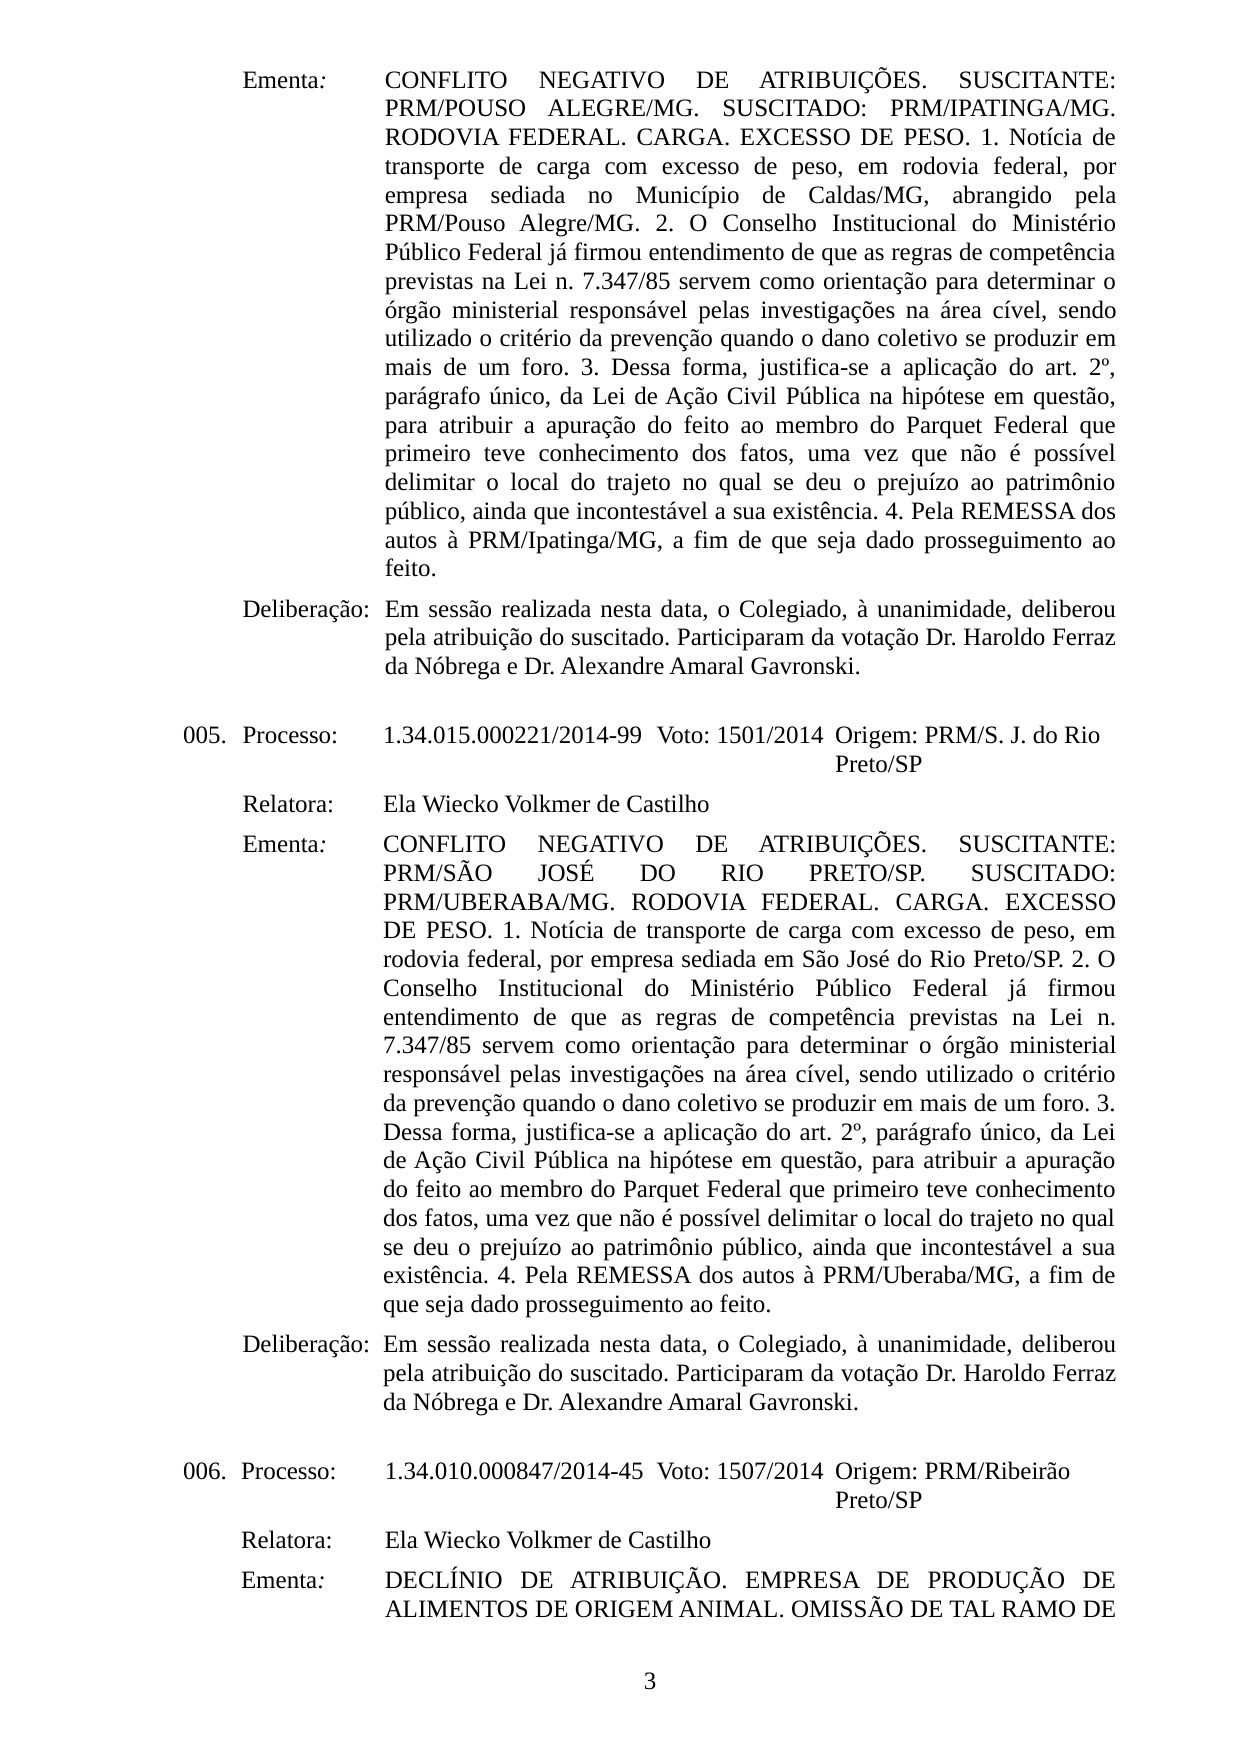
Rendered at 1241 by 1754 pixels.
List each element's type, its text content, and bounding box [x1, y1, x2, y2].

table_cell Relatora: [235, 1519, 379, 1559]
table_cell [177, 1560, 235, 1628]
table_cell Relatora: [237, 784, 377, 824]
table_cell Ementa: [237, 824, 377, 1324]
table_cell Ementa: [237, 59, 379, 588]
table_cell [177, 1324, 237, 1422]
table_cell Deliberação: [237, 588, 379, 686]
table_cell Ela Wiecko Volkmer de Castilho [377, 784, 1122, 824]
table_header Processo: [237, 715, 377, 783]
table_cell Ela Wiecko Volkmer de Castilho [379, 1519, 1122, 1559]
table_header Voto: 1501/2014 [651, 715, 829, 783]
table_header 1.34.010.000847/2014-45 [379, 1450, 651, 1519]
table_cell CONFLITO NEGATIVO DE ATRIBUIÇÕES. SUSCITANTE: PRM/POUSO ALEGRE/MG. SUSCITADO: PRM/IPATINGA/MG. RODOVIA FEDERAL. CARGA. EXCESSO DE PESO. 1. Notícia de transporte de carga com excesso de peso, em rodovia federal, por empresa sediada no Município de Caldas/MG, abrangido pela PRM/Pouso Alegre/MG. 2. O Conselho Institucional do Ministério Público Federal já firmou entendimento de que as regras de competência previstas na Lei n. 7.347/85 servem como orientação para determinar o órgão ministerial responsável pelas investigações na área cível, sendo utilizado o critério da prevenção quando o dano coletivo se produzir em mais de um foro. 3. Dessa forma, justifica-se a aplicação do art. 2º, parágrafo único, da Lei de Ação Civil Pública na hipótese em questão, para atribuir a apuração do feito ao membro do Parquet Federal que primeiro teve conhecimento dos fatos, uma vez que não é possível delimitar o local do trajeto no qual se deu o prejuízo ao patrimônio público, ainda que incontestável a sua existência. 4. Pela REMESSA dos autos à PRM/Ipatinga/MG, a fim de que seja dado prosseguimento ao feito. [379, 59, 1122, 588]
table_cell [177, 1519, 235, 1559]
table_header 1.34.015.000221/2014-99 [377, 715, 651, 783]
table_cell DECLÍNIO DE ATRIBUIÇÃO. EMPRESA DE PRODUÇÃO DE ALIMENTOS DE ORIGEM ANIMAL. OMISSÃO DE TAL RAMO DE [379, 1560, 1122, 1628]
table_cell Em sessão realizada nesta data, o Colegiado, à unanimidade, deliberou pela atribuição do suscitado. Participaram da votação Dr. Haroldo Ferraz da Nóbrega e Dr. Alexandre Amaral Gavronski. [377, 1324, 1122, 1422]
table_header Origem: PRM/S. J. do Rio Preto/SP [829, 715, 1122, 783]
table_cell [177, 784, 237, 824]
table_header Processo: [235, 1450, 379, 1519]
table_cell CONFLITO NEGATIVO DE ATRIBUIÇÕES. SUSCITANTE: PRM/SÃO JOSÉ DO RIO PRETO/SP. SUSCITADO: PRM/UBERABA/MG. RODOVIA FEDERAL. CARGA. EXCESSO DE PESO. 1. Notícia de transporte de carga com excesso de peso, em rodovia federal, por empresa sediada em São José do Rio Preto/SP. 2. O Conselho Institucional do Ministério Público Federal já firmou entendimento de que as regras de competência previstas na Lei n. 7.347/85 servem como orientação para determinar o órgão ministerial responsável pelas investigações na área cível, sendo utilizado o critério da prevenção quando o dano coletivo se produzir em mais de um foro. 3. Dessa forma, justifica-se a aplicação do art. 2º, parágrafo único, da Lei de Ação Civil Pública na hipótese em questão, para atribuir a apuração do feito ao membro do Parquet Federal que primeiro teve conhecimento dos fatos, uma vez que não é possível delimitar o local do trajeto no qual se deu o prejuízo ao patrimônio público, ainda que incontestável a sua existência. 4. Pela REMESSA dos autos à PRM/Uberaba/MG, a fim de que seja dado prosseguimento ao feito. [377, 824, 1122, 1324]
table_header Origem: PRM/Ribeirão Preto/SP [829, 1450, 1122, 1519]
table_cell Ementa: [235, 1560, 379, 1628]
table_header Voto: 1507/2014 [651, 1450, 829, 1519]
table_header 006. [177, 1450, 235, 1519]
table_cell [177, 588, 237, 686]
table_cell Deliberação: [237, 1324, 377, 1422]
table_cell [177, 824, 237, 1324]
table_header 005. [177, 715, 237, 783]
table_cell [177, 59, 237, 588]
table_cell Em sessão realizada nesta data, o Colegiado, à unanimidade, deliberou pela atribuição do suscitado. Participaram da votação Dr. Haroldo Ferraz da Nóbrega e Dr. Alexandre Amaral Gavronski. [379, 588, 1122, 686]
